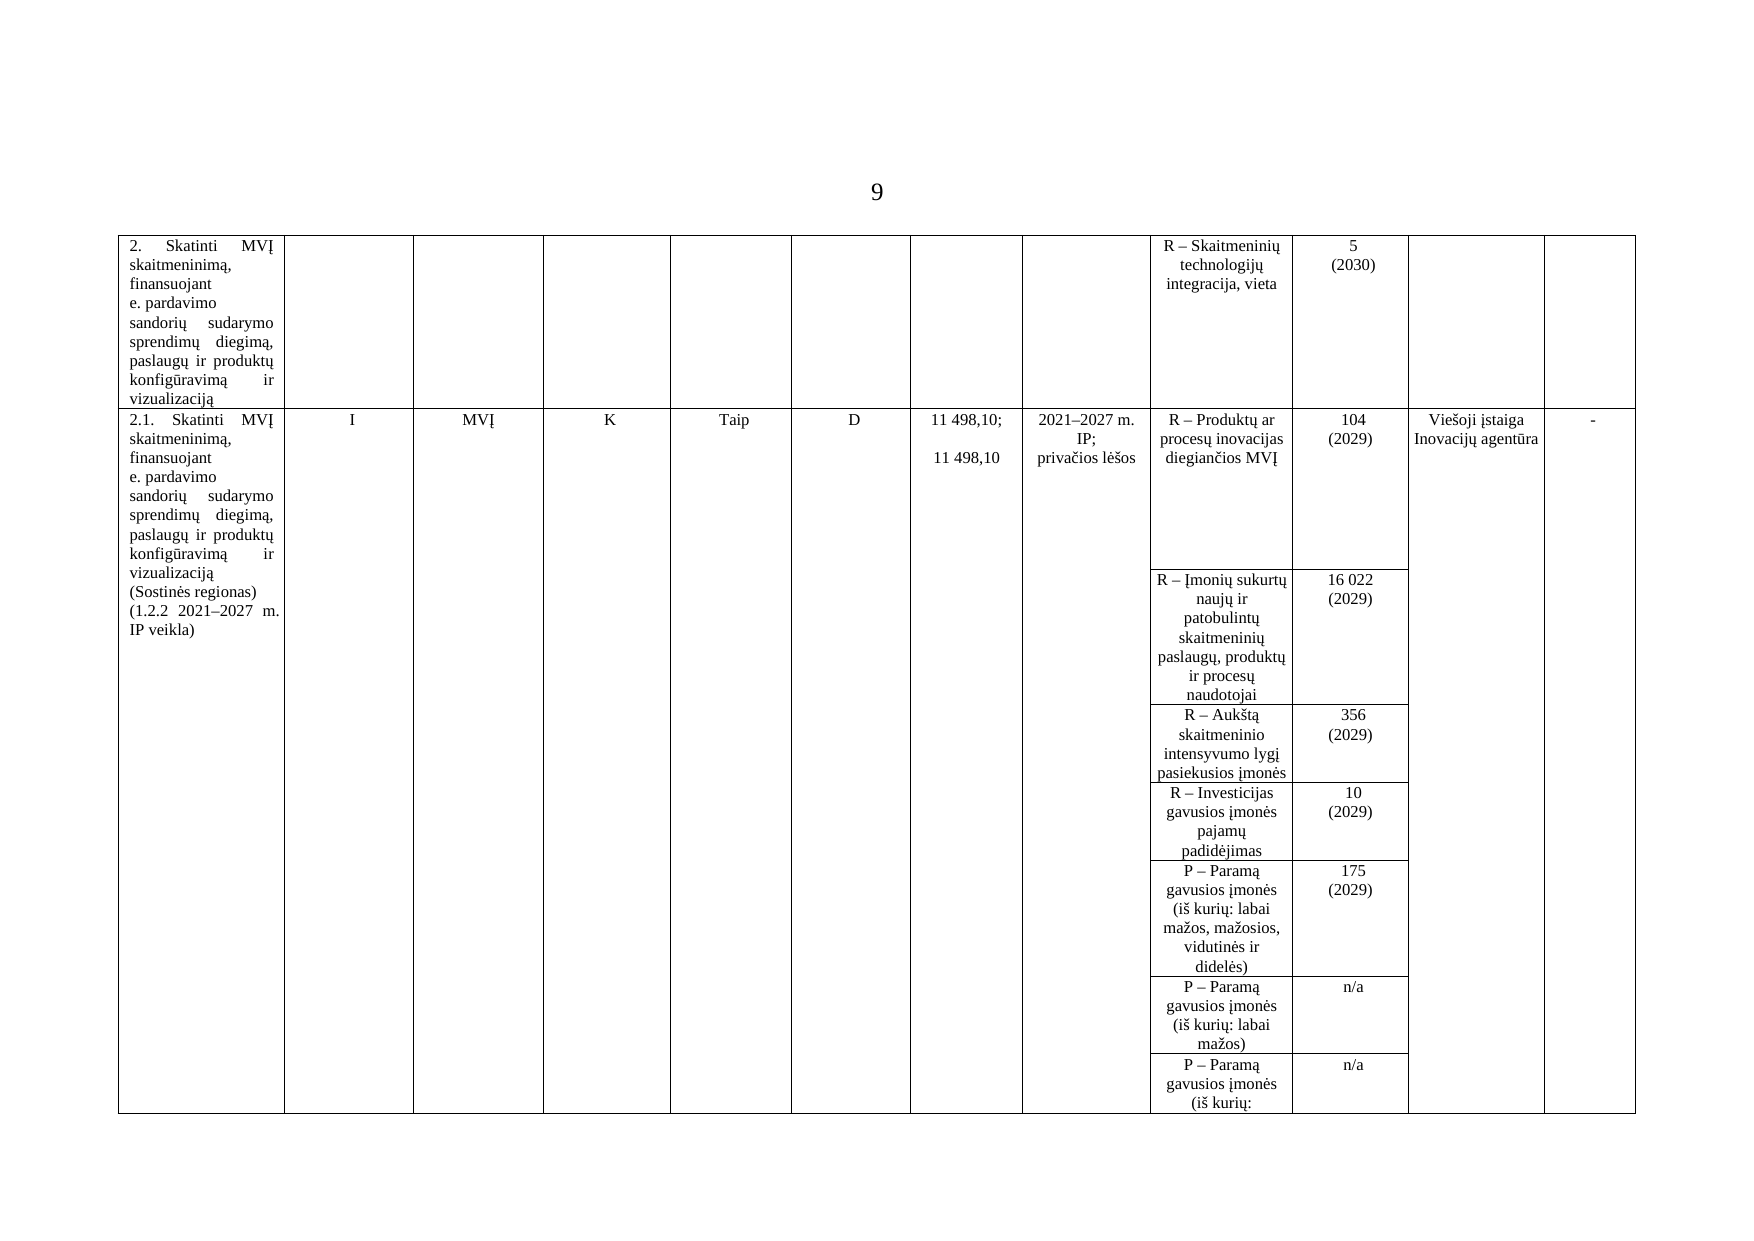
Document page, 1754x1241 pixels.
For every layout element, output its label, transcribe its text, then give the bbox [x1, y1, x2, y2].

table_cell I [285, 409, 413, 1112]
table_cell [414, 236, 543, 408]
table_cell [911, 236, 1022, 408]
table_cell 10 (2029) [1293, 783, 1408, 859]
table_cell n/a [1293, 977, 1408, 1053]
table_cell [1545, 236, 1635, 408]
table_cell R – Įmonių sukurtų naujų ir patobulintų skaitmeninių paslaugų, produktų ir procesų naudotojai [1151, 570, 1292, 704]
table_cell [671, 236, 791, 408]
table_cell [792, 236, 910, 408]
table_cell 5 (2030) [1293, 236, 1408, 408]
table_cell P – Paramą gavusios įmonės (iš kurių: labai mažos, mažosios, vidutinės ir didelės) [1151, 861, 1292, 976]
table_cell [544, 236, 670, 408]
table_cell 11 498,10; 11 498,10 [911, 409, 1022, 1112]
table_cell 356 (2029) [1293, 705, 1408, 782]
table_cell R – Investicijas gavusios įmonės pajamų padidėjimas [1151, 783, 1292, 859]
table_cell 2.1. Skatinti MVĮ skaitmeninimą, finansuojant e. pardavimo sandorių sudarymo sprendimų diegimą, paslaugų ir produktų konfigūravimą ir vizualizaciją (Sostinės regionas) (1.2.2 2021–2027 m. IP veikla) [119, 409, 284, 1112]
table_cell [285, 236, 413, 408]
table_cell Viešoji įstaiga Inovacijų agentūra [1409, 409, 1544, 1112]
table_cell [1409, 236, 1544, 408]
table_cell 175 (2029) [1293, 861, 1408, 976]
table_cell 104 (2029) [1293, 409, 1408, 569]
table_cell [1023, 236, 1150, 408]
table_cell R – Produktų ar procesų inovacijas diegiančios MVĮ [1151, 409, 1292, 569]
table_cell MVĮ [414, 409, 543, 1112]
table_cell K [544, 409, 670, 1112]
table_cell P – Paramą gavusios įmonės (iš kurių: labai mažos) [1151, 977, 1292, 1053]
table_cell P – Paramą gavusios įmonės (iš kurių: [1151, 1054, 1292, 1112]
table_cell 2021–2027 m. IP; privačios lėšos [1023, 409, 1150, 1112]
table_cell 16 022 (2029) [1293, 570, 1408, 704]
table_cell R – Skaitmeninių technologijų integracija, vieta [1151, 236, 1292, 408]
table_cell Taip [671, 409, 791, 1112]
table_cell n/a [1293, 1054, 1408, 1112]
table_cell - [1545, 409, 1635, 1112]
table_cell 2. Skatinti MVĮ skaitmeninimą, finansuojant e. pardavimo sandorių sudarymo sprendimų diegimą, paslaugų ir produktų konfigūravimą ir vizualizaciją [119, 236, 284, 408]
table_cell D [792, 409, 910, 1112]
table_cell R – Aukštą skaitmeninio intensyvumo lygį pasiekusios įmonės [1151, 705, 1292, 782]
